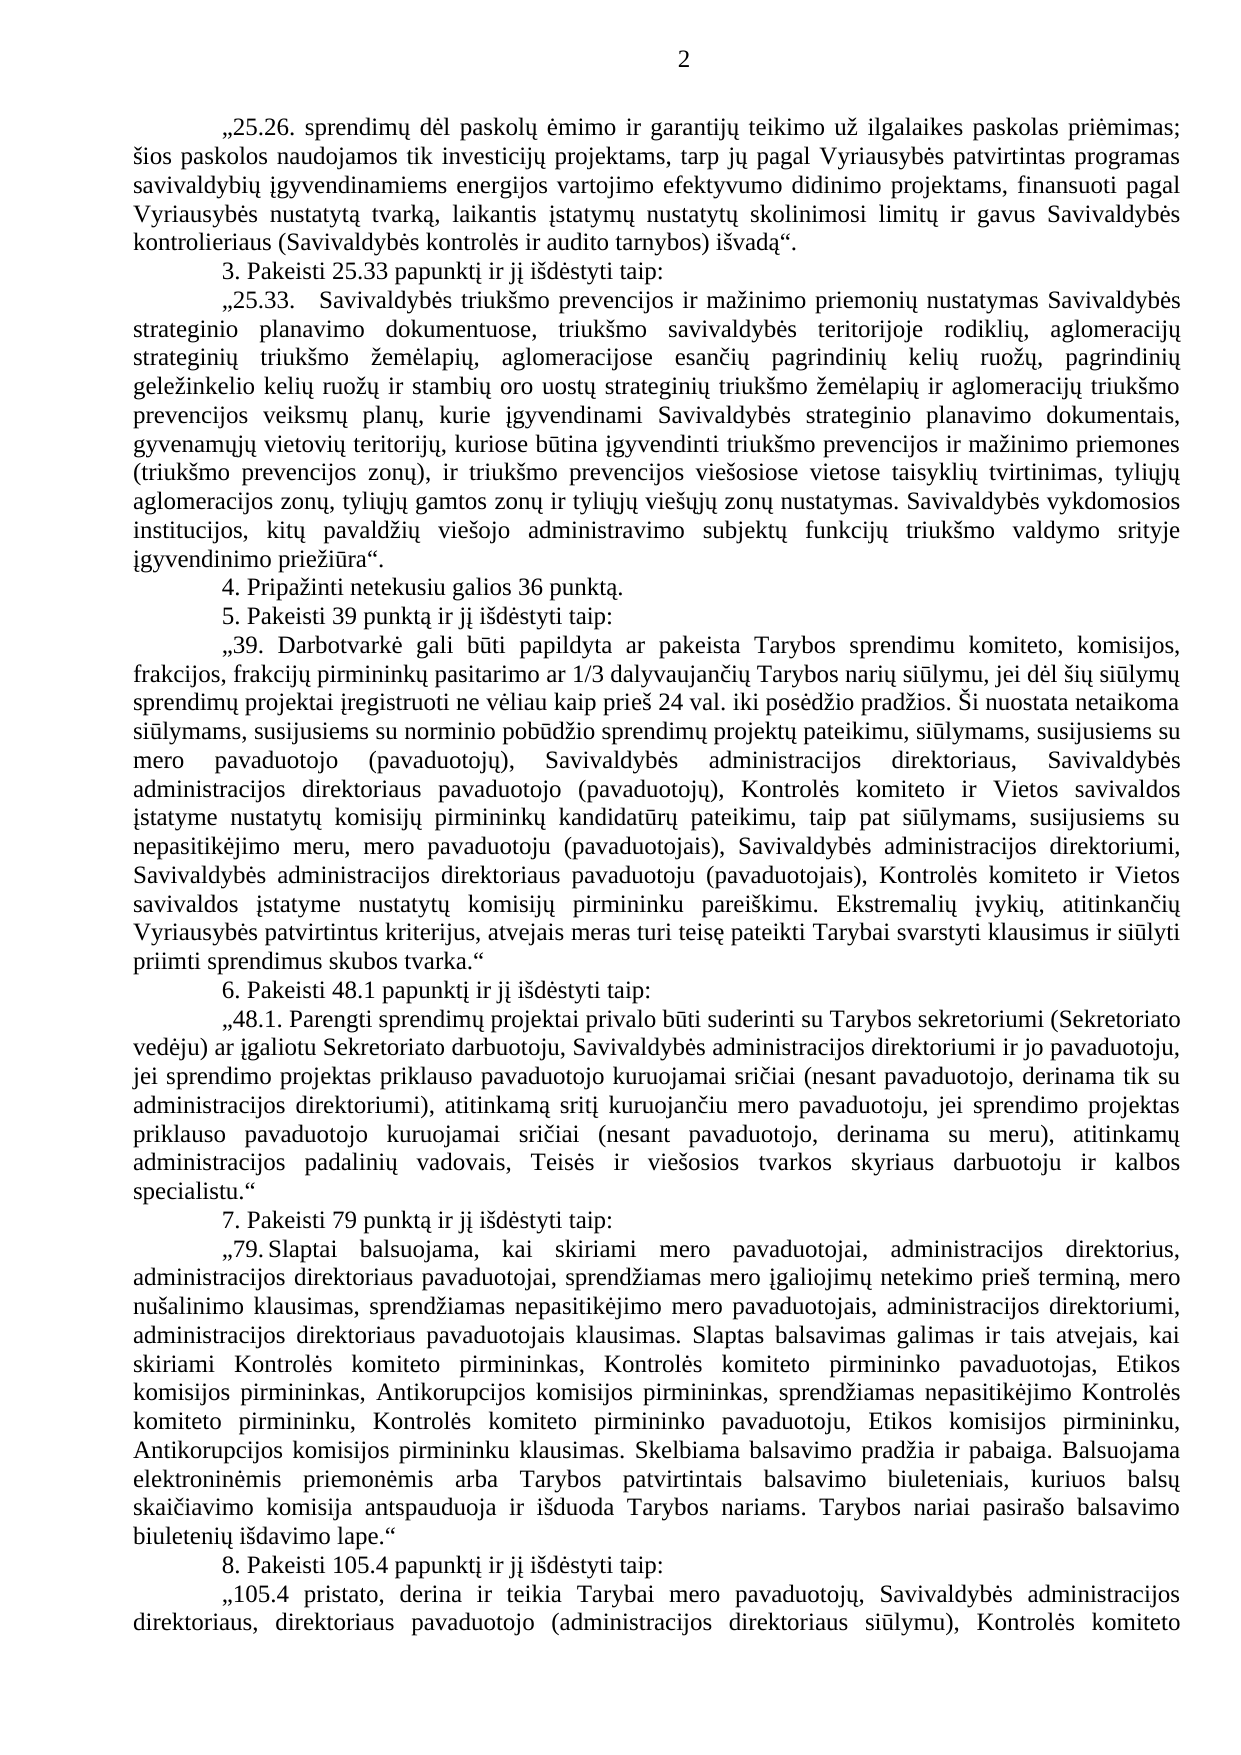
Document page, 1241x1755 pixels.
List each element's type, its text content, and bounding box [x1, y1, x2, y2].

text 4. Pripažinti netekusiu galios 36 punktą. [133, 572, 1181, 601]
text 3. Pakeisti 25.33 papunktį ir jį išdėstyti taip: [133, 256, 1181, 285]
text 6. Pakeisti 48.1 papunktį ir jį išdėstyti taip: [133, 975, 1181, 1004]
text „105.4 pristato, derina ir teikia Tarybai mero pavaduotojų, Savivaldybės administracijos direktoriaus, direktoriaus pavaduotojo (administracijos direktoriaus siūlymu), Kontrolės komiteto [133, 1579, 1181, 1636]
text 8. Pakeisti 105.4 papunktį ir jį išdėstyti taip: [133, 1550, 1181, 1579]
text 7. Pakeisti 79 punktą ir jį išdėstyti taip: [133, 1205, 1181, 1234]
text „25.33. Savivaldybės triukšmo prevencijos ir mažinimo priemonių nustatymas Savivaldybės strateginio planavimo dokumentuose, triukšmo savivaldybės teritorijoje rodiklių, aglomeracijų strateginių triukšmo žemėlapių, aglomeracijose esančių pagrindinių kelių ruožų, pagrindinių geležinkelio kelių ruožų ir stambių oro uostų strateginių triukšmo žemėlapių ir aglomeracijų triukšmo prevencijos veiksmų planų, kurie įgyvendinami Savivaldybės strateginio planavimo dokumentais, gyvenamųjų vietovių teritorijų, kuriose būtina įgyvendinti triukšmo prevencijos ir mažinimo priemones (triukšmo prevencijos zonų), ir triukšmo prevencijos viešosiose vietose taisyklių tvirtinimas, tyliųjų aglomeracijos zonų, tyliųjų gamtos zonų ir tyliųjų viešųjų zonų nustatymas. Savivaldybės vykdomosios institucijos, kitų pavaldžių viešojo administravimo subjektų funkcijų triukšmo valdymo srityje įgyvendinimo priežiūra“. [133, 285, 1181, 572]
text 5. Pakeisti 39 punktą ir jį išdėstyti taip: [133, 601, 1181, 630]
text „39. Darbotvarkė gali būti papildyta ar pakeista Tarybos sprendimu komiteto, komisijos, frakcijos, frakcijų pirmininkų pasitarimo ar 1/3 dalyvaujančių Tarybos narių siūlymu, jei dėl šių siūlymų sprendimų projektai įregistruoti ne vėliau kaip prieš 24 val. iki posėdžio pradžios. Ši nuostata netaikoma siūlymams, susijusiems su norminio pobūdžio sprendimų projektų pateikimu, siūlymams, susijusiems su mero pavaduotojo (pavaduotojų), Savivaldybės administracijos direktoriaus, Savivaldybės administracijos direktoriaus pavaduotojo (pavaduotojų), Kontrolės komiteto ir Vietos savivaldos įstatyme nustatytų komisijų pirmininkų kandidatūrų pateikimu, taip pat siūlymams, susijusiems su nepasitikėjimo meru, mero pavaduotoju (pavaduotojais), Savivaldybės administracijos direktoriumi, Savivaldybės administracijos direktoriaus pavaduotoju (pavaduotojais), Kontrolės komiteto ir Vietos savivaldos įstatyme nustatytų komisijų pirmininku pareiškimu. Ekstremalių įvykių, atitinkančių Vyriausybės patvirtintus kriterijus, atvejais meras turi teisę pateikti Tarybai svarstyti klausimus ir siūlyti priimti sprendimus skubos tvarka.“ [133, 630, 1181, 975]
text „48.1. Parengti sprendimų projektai privalo būti suderinti su Tarybos sekretoriumi (Sekretoriato vedėju) ar įgaliotu Sekretoriato darbuotoju, Savivaldybės administracijos direktoriumi ir jo pavaduotoju, jei sprendimo projektas priklauso pavaduotojo kuruojamai sričiai (nesant pavaduotojo, derinama tik su administracijos direktoriumi), atitinkamą sritį kuruojančiu mero pavaduotoju, jei sprendimo projektas priklauso pavaduotojo kuruojamai sričiai (nesant pavaduotojo, derinama su meru), atitinkamų administracijos padalinių vadovais, Teisės ir viešosios tvarkos skyriaus darbuotoju ir kalbos specialistu.“ [133, 1004, 1181, 1205]
text „79. Slaptai balsuojama, kai skiriami mero pavaduotojai, administracijos direktorius, administracijos direktoriaus pavaduotojai, sprendžiamas mero įgaliojimų netekimo prieš terminą, mero nušalinimo klausimas, sprendžiamas nepasitikėjimo mero pavaduotojais, administracijos direktoriumi, administracijos direktoriaus pavaduotojais klausimas. Slaptas balsavimas galimas ir tais atvejais, kai skiriami Kontrolės komiteto pirmininkas, Kontrolės komiteto pirmininko pavaduotojas, Etikos komisijos pirmininkas, Antikorupcijos komisijos pirmininkas, sprendžiamas nepasitikėjimo Kontrolės komiteto pirmininku, Kontrolės komiteto pirmininko pavaduotoju, Etikos komisijos pirmininku, Antikorupcijos komisijos pirmininku klausimas. Skelbiama balsavimo pradžia ir pabaiga. Balsuojama elektroninėmis priemonėmis arba Tarybos patvirtintais balsavimo biuleteniais, kuriuos balsų skaičiavimo komisija antspauduoja ir išduoda Tarybos nariams. Tarybos nariai pasirašo balsavimo biuletenių išdavimo lape.“ [133, 1234, 1181, 1550]
text „25.26. sprendimų dėl paskolų ėmimo ir garantijų teikimo už ilgalaikes paskolas priėmimas; šios paskolos naudojamos tik investicijų projektams, tarp jų pagal Vyriausybės patvirtintas programas savivaldybių įgyvendinamiems energijos vartojimo efektyvumo didinimo projektams, finansuoti pagal Vyriausybės nustatytą tvarką, laikantis įstatymų nustatytų skolinimosi limitų ir gavus Savivaldybės kontrolieriaus (Savivaldybės kontrolės ir audito tarnybos) išvadą“. [133, 112, 1181, 256]
